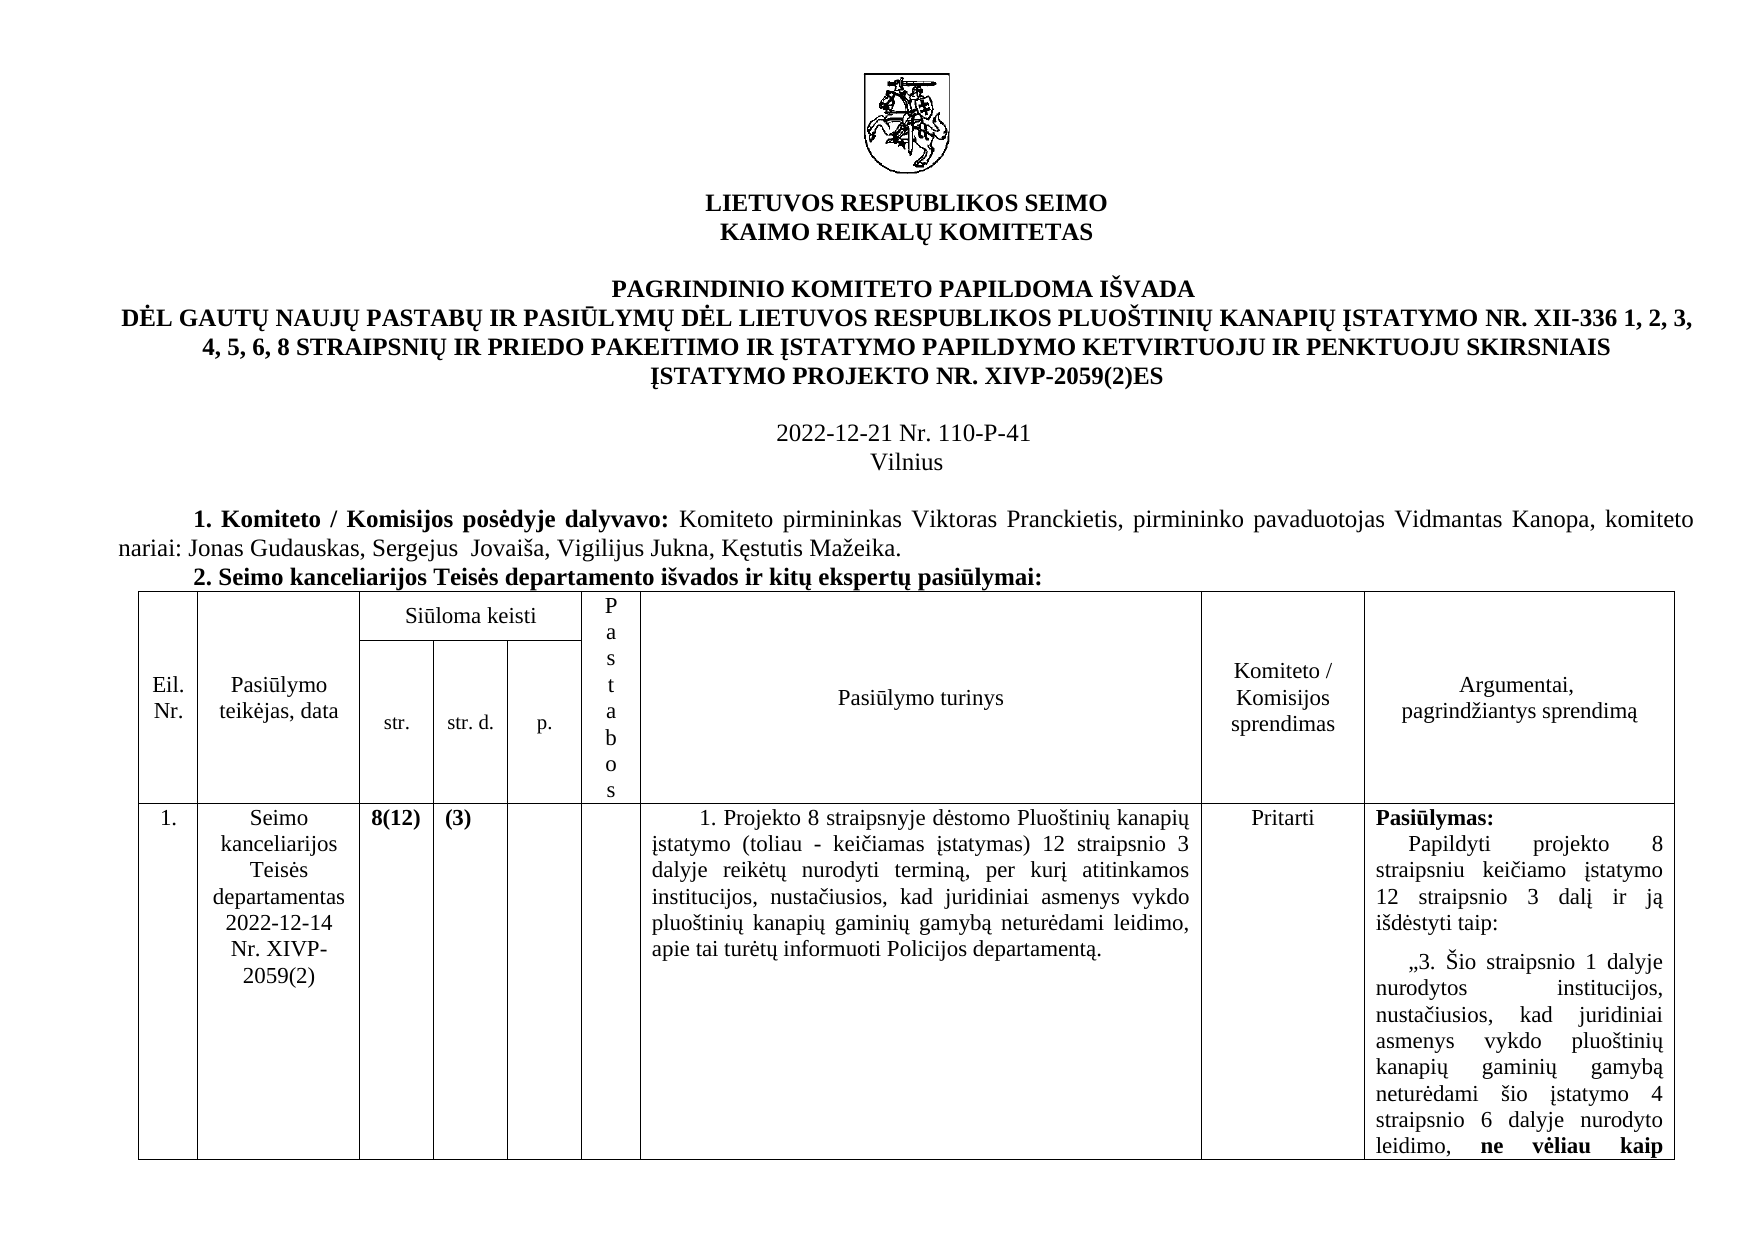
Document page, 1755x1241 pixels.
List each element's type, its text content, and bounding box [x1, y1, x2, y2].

text KAIMO REIKALŲ KOMITETAS [118, 217, 1695, 246]
text 1. Komiteto / Komisijos posėdyje dalyvavo: Komiteto pirmininkas Viktoras Pranckietis, pirmininko pavaduotojas Vidmantas Kanopa, komiteto nariai: Jonas Gudauskas, Sergejus Jovaiša, Vigilijus Jukna, Kęstutis Mažeika. [118, 504, 1695, 562]
text 2022-12-21 Nr. 110-P-41 [118, 418, 1695, 447]
table_cell 8(12) [360, 804, 433, 1159]
table_cell 1. [139, 804, 197, 1159]
text LIETUVOS RESPUBLIKOS SEIMO [118, 188, 1695, 217]
table_cell [508, 804, 581, 1159]
table_header Siūloma keisti [360, 592, 581, 640]
table_cell [582, 804, 640, 1159]
table_cell Pasiūlymas: Papildyti projekto 8 straipsniu keičiamo įstatymo 12 straipsnio 3 dalį ir ją išdėstyti taip: „3. Šio straipsnio 1 dalyje nurodytos institucijos, nustačiusios, kad juridiniai asmenys vykdo pluoštinių kanapių gaminių gamybą neturėdami šio įstatymo 4 straipsnio 6 dalyje nurodyto leidimo, ne vėliau kaip [1365, 804, 1674, 1159]
table_cell p. [508, 641, 581, 803]
table_header Pasiūlymo teikėjas, data [198, 592, 359, 803]
table_cell str. d. [434, 641, 507, 803]
table_cell str. [360, 641, 433, 803]
text Vilnius [118, 447, 1695, 476]
table_header Pasiūlymo turinys [641, 592, 1201, 803]
text DĖL GAUTŲ NAUJŲ PASTABŲ IR PASIŪLYMŲ DĖL LIETUVOS RESPUBLIKOS PLUOŠTINIŲ KANAPIŲ ĮSTATYMO NR. XII-336 1, 2, 3, 4, 5, 6, 8 STRAIPSNIŲ IR PRIEDO PAKEITIMO IR ĮSTATYMO PAPILDYMO KETVIRTUOJU IR PENKTUOJU SKIRSNIAIS [118, 303, 1695, 361]
text 2. Seimo kanceliarijos Teisės departamento išvados ir kitų ekspertų pasiūlymai: [118, 562, 1695, 591]
table_cell 1. Projekto 8 straipsnyje dėstomo Pluoštinių kanapių įstatymo (toliau - keičiamas įstatymas) 12 straipsnio 3 dalyje reikėtų nurodyti terminą, per kurį atitinkamos institucijos, nustačiusios, kad juridiniai asmenys vykdo pluoštinių kanapių gaminių gamybą neturėdami leidimo, apie tai turėtų informuoti Policijos departamentą. [641, 804, 1201, 1159]
table_header Argumentai, pagrindžiantys sprendimą [1365, 592, 1674, 803]
table_cell (3) [434, 804, 507, 1159]
text PAGRINDINIO KOMITETO PAPILDOMA IŠVADA [118, 274, 1695, 303]
table_header Pastabos [582, 592, 640, 803]
table_cell Pritarti [1202, 804, 1364, 1159]
table_cell Seimo kanceliarijos Teisės departamentas 2022-12-14 Nr. XIVP-2059(2) [198, 804, 359, 1159]
text ĮSTATYMO PROJEKTO NR. XIVP-2059(2)ES [118, 361, 1695, 389]
table_header Eil. Nr. [139, 592, 197, 803]
table_header Komiteto / Komisijos sprendimas [1202, 592, 1364, 803]
